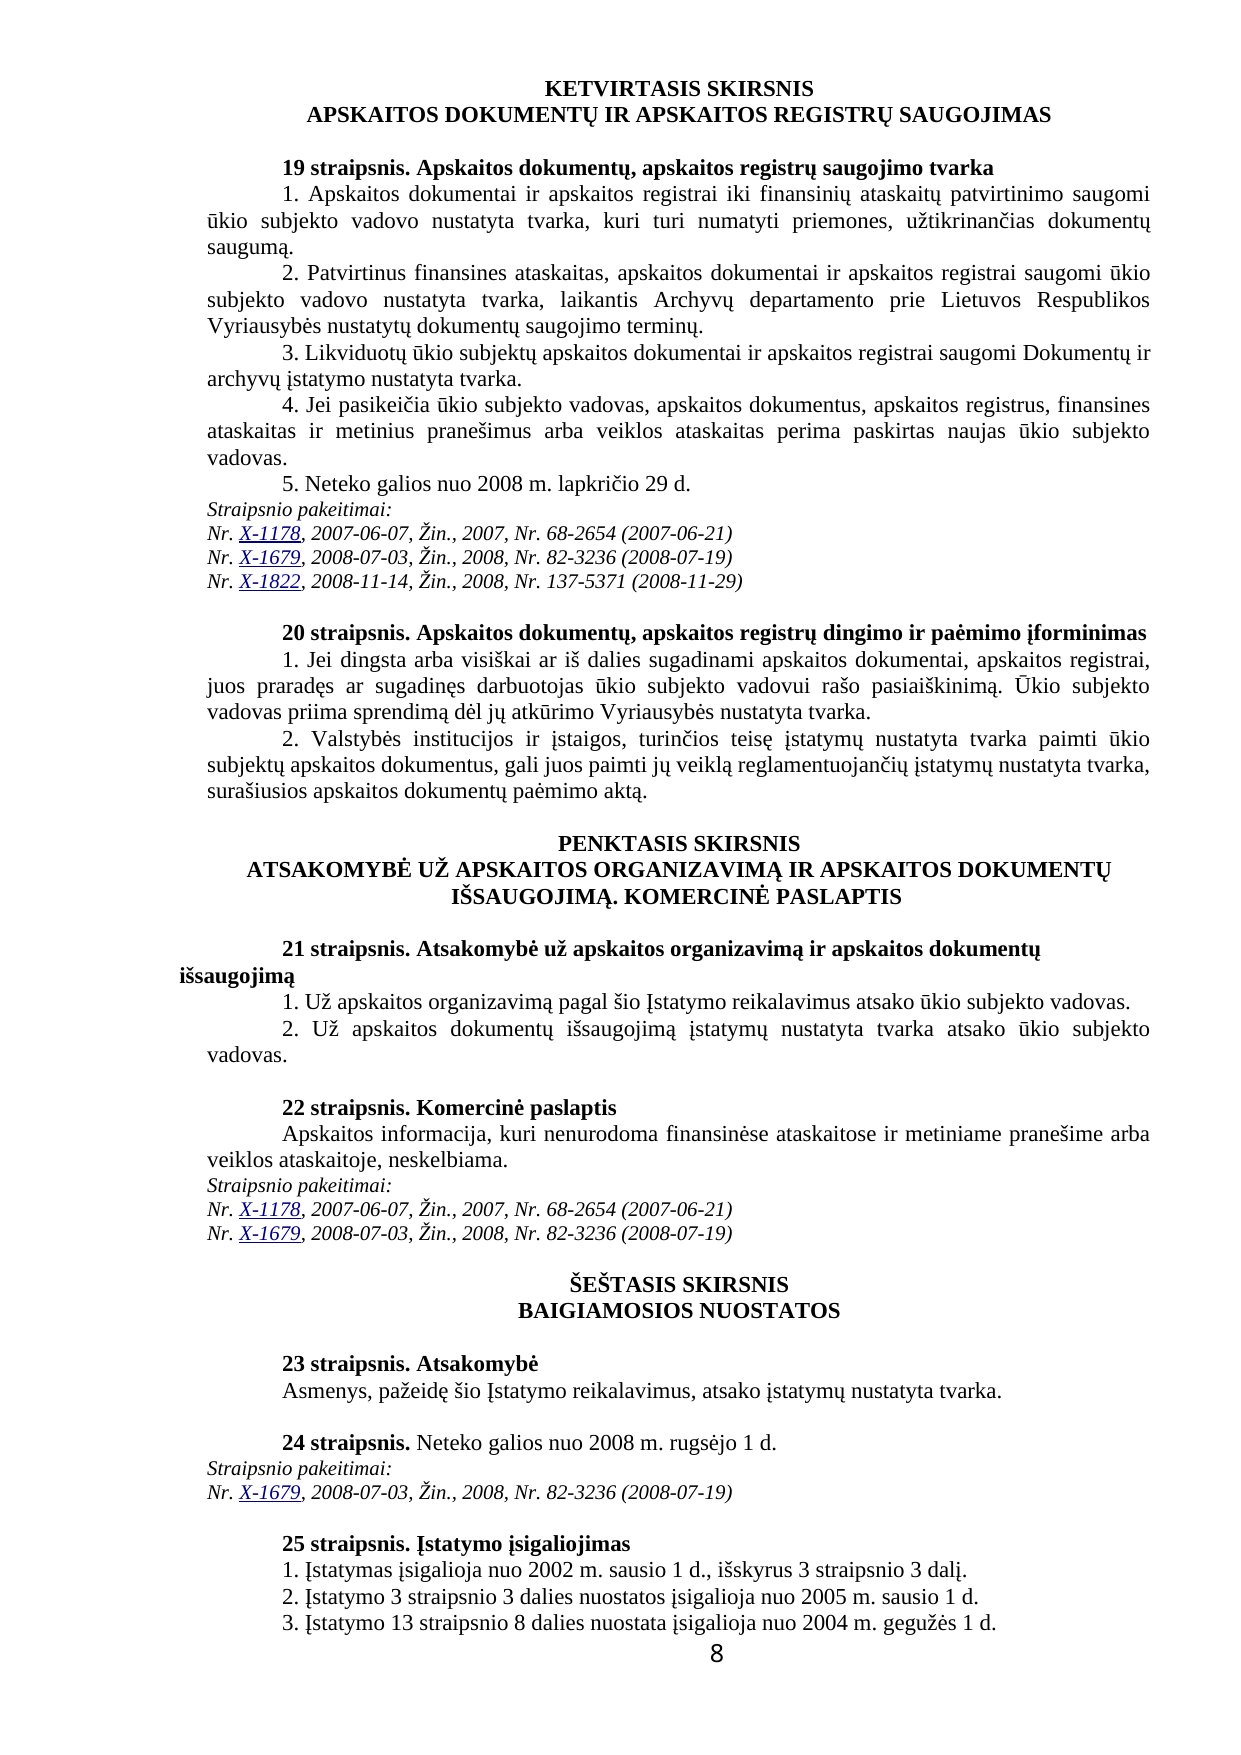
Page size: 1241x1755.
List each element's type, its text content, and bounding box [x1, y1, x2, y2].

text 1. Įstatymas įsigalioja nuo 2002 m. sausio 1 d., išskyrus 3 straipsnio 3 dalį. [207, 1557, 1152, 1583]
text 5. Neteko galios nuo 2008 m. lapkričio 29 d. [207, 470, 1152, 497]
text išsaugojimą [179, 962, 1152, 988]
subtitle APSKAITOS DOKUMENTŲ IR APSKAITOS REGISTRŲ SAUGOJIMAS [207, 101, 1152, 128]
text 4. Jei pasikeičia ūkio subjekto vadovas, apskaitos dokumentus, apskaitos registrus, finansines ataskaitas ir metinius pranešimus arba veiklos ataskaitas perima paskirtas naujas ūkio subjekto vadovas. [207, 391, 1152, 470]
text Nr. X-1822, 2008-11-14, Žin., 2008, Nr. 137-5371 (2008-11-29) [207, 569, 1152, 593]
text 20 straipsnis. Apskaitos dokumentų, apskaitos registrų dingimo ir paėmimo įforminimas [282, 619, 1152, 646]
text 3. Likviduotų ūkio subjektų apskaitos dokumentai ir apskaitos registrai saugomi Dokumentų ir archyvų įstatymo nustatyta tvarka. [207, 338, 1152, 391]
subtitle ŠEŠTASIS SKIRSNIS [207, 1271, 1152, 1298]
text 1. Apskaitos dokumentai ir apskaitos registrai iki finansinių ataskaitų patvirtinimo saugomi ūkio subjekto vadovo nustatyta tvarka, kuri turi numatyti priemones, užtikrinančias dokumentų saugumą. [207, 180, 1152, 259]
subtitle ATSAKOMYBĖ UŽ APSKAITOS ORGANIZAVIMĄ IR APSKAITOS DOKUMENTŲ IŠSAUGOJIMĄ. KOMERCINĖ PASLAPTIS [207, 856, 1152, 909]
text 24 straipsnis. Neteko galios nuo 2008 m. rugsėjo 1 d. [207, 1429, 1152, 1456]
text 23 straipsnis. Atsakomybė [207, 1350, 1152, 1377]
text Apskaitos informacija, kuri nenurodoma finansinėse ataskaitose ir metiniame pranešime arba veiklos ataskaitoje, neskelbiama. [207, 1120, 1152, 1173]
text Straipsnio pakeitimai: [207, 1173, 1152, 1197]
text 2. Valstybės institucijos ir įstaigos, turinčios teisę įstatymų nustatyta tvarka paimti ūkio subjektų apskaitos dokumentus, gali juos paimti jų veiklą reglamentuojančių įstatymų nustatyta tvarka, surašiusios apskaitos dokumentų paėmimo aktą. [207, 725, 1152, 804]
text Nr. X-1679, 2008-07-03, Žin., 2008, Nr. 82-3236 (2008-07-19) [207, 1221, 1152, 1245]
text Nr. X-1178, 2007-06-07, Žin., 2007, Nr. 68-2654 (2007-06-21) [207, 521, 1152, 545]
text 21 straipsnis. Atsakomybė už apskaitos organizavimą ir apskaitos dokumentų [282, 936, 1152, 962]
text 2. Patvirtinus finansines ataskaitas, apskaitos dokumentai ir apskaitos registrai saugomi ūkio subjekto vadovo nustatyta tvarka, laikantis Archyvų departamento prie Lietuvos Respublikos Vyriausybės nustatytų dokumentų saugojimo terminų. [207, 259, 1152, 338]
subtitle KETVIRTASIS SKIRSNIS [207, 75, 1152, 101]
text PENKTASIS SKIRSNIS [207, 830, 1152, 856]
text Straipsnio pakeitimai: [207, 497, 1152, 521]
text Asmenys, pažeidę šio Įstatymo reikalavimus, atsako įstatymų nustatyta tvarka. [207, 1377, 1152, 1403]
text 2. Įstatymo 3 straipsnio 3 dalies nuostatos įsigalioja nuo 2005 m. sausio 1 d. [207, 1583, 1152, 1609]
text BAIGIAMOSIOS NUOSTATOS [207, 1298, 1152, 1324]
text Nr. X-1679, 2008-07-03, Žin., 2008, Nr. 82-3236 (2008-07-19) [207, 545, 1152, 569]
text 25 straipsnis. Įstatymo įsigaliojimas [207, 1530, 1152, 1557]
text Nr. X-1178, 2007-06-07, Žin., 2007, Nr. 68-2654 (2007-06-21) [207, 1197, 1152, 1221]
text Straipsnio pakeitimai: [207, 1456, 1152, 1480]
text 1. Už apskaitos organizavimą pagal šio Įstatymo reikalavimus atsako ūkio subjekto vadovas. [207, 988, 1152, 1014]
text 1. Jei dingsta arba visiškai ar iš dalies sugadinami apskaitos dokumentai, apskaitos registrai, juos praradęs ar sugadinęs darbuotojas ūkio subjekto vadovui rašo pasiaiškinimą. Ūkio subjekto vadovas priima sprendimą dėl jų atkūrimo Vyriausybės nustatyta tvarka. [207, 646, 1152, 725]
text 2. Už apskaitos dokumentų išsaugojimą įstatymų nustatyta tvarka atsako ūkio subjekto vadovas. [207, 1014, 1152, 1067]
text 3. Įstatymo 13 straipsnio 8 dalies nuostata įsigalioja nuo 2004 m. gegužės 1 d. [207, 1609, 1152, 1636]
text Nr. X-1679, 2008-07-03, Žin., 2008, Nr. 82-3236 (2008-07-19) [207, 1480, 1152, 1504]
text 19 straipsnis. Apskaitos dokumentų, apskaitos registrų saugojimo tvarka [207, 154, 1152, 180]
text 22 straipsnis. Komercinė paslaptis [207, 1094, 1152, 1120]
